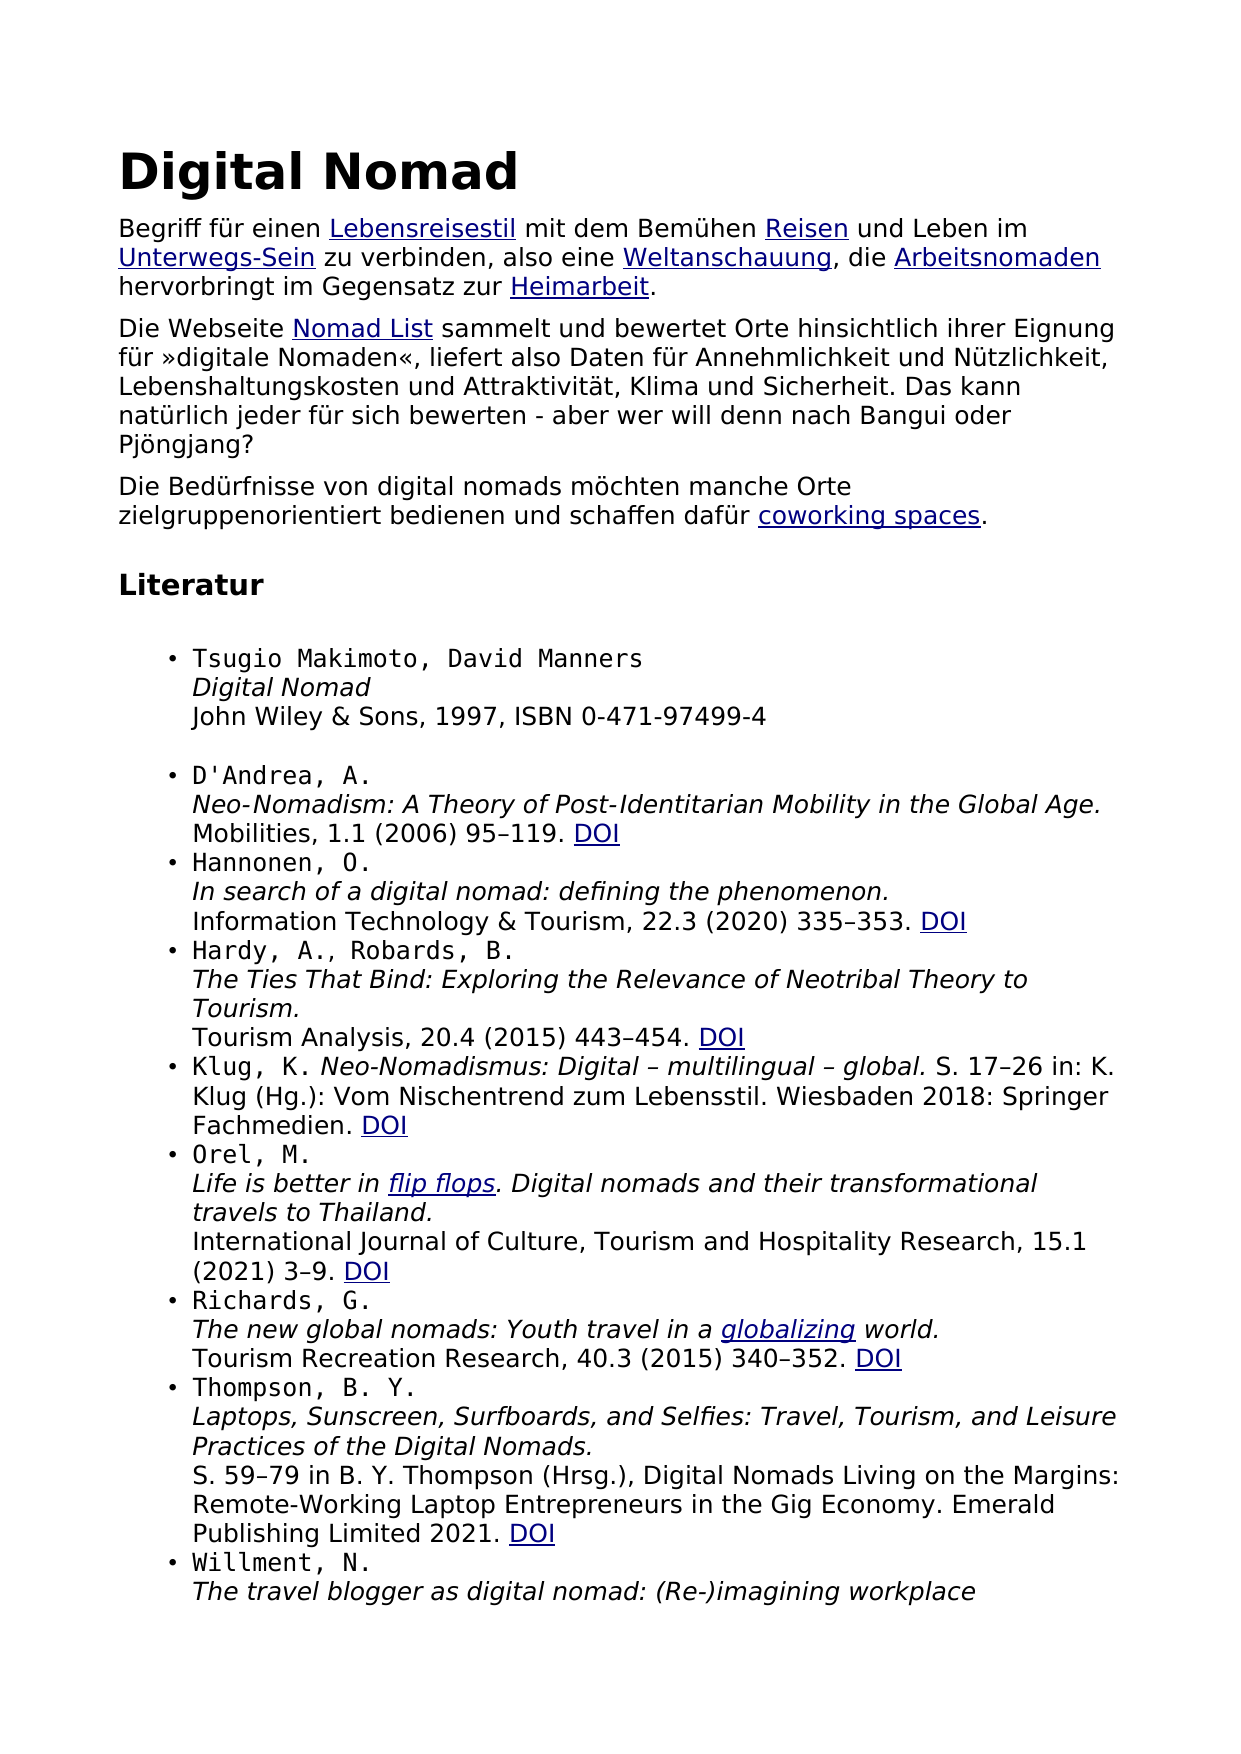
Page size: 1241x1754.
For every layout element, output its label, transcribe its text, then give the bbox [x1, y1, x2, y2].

list Richards, G. The new global nomads: Youth travel in a globalizing world. Tourism Recreation Research, 40.3 (2015) 340–352. DOI [177, 1286, 1122, 1373]
list Willment, N. The travel blogger as digital nomad: (Re-)imagining workplace [177, 1548, 1122, 1607]
list Hardy, A., Robards, B. The Ties That Bind: Exploring the Relevance of Neotribal Theory to Tourism. Tourism Analysis, 20.4 (2015) 443–454. DOI [177, 936, 1122, 1053]
list Orel, M. Life is better in flip flops. Digital nomads and their transformational travels to Thailand. International Journal of Culture, Tourism and Hospitality Research, 15.1 (2021) 3–9. DOI [177, 1140, 1122, 1286]
text Die Webseite Nomad List sammelt und bewertet Orte hinsichtlich ihrer Eignung für »digitale Nomaden«, liefert also Daten für Annehmlichkeit und Nützlichkeit, Lebenshaltungskosten und Attraktivität, Klima und Sicherheit. Das kann natürlich jeder für sich bewerten - aber wer will denn nach Bangui oder Pjöngjang? [118, 314, 1122, 460]
list Hannonen, O. In search of a digital nomad: defining the phenomenon. Information Technology & Tourism, 22.3 (2020) 335–353. DOI [177, 848, 1122, 936]
list Tsugio Makimoto, David Manners Digital Nomad John Wiley & Sons, 1997, ISBN 0-471-97499-4 [177, 644, 1122, 731]
text Die Bedürfnisse von digital nomads möchten manche Orte zielgruppenorientiert bedienen und schaffen dafür coworking spaces. [118, 472, 1122, 531]
list D'Andrea, A. Neo‑Nomadism: A Theory of Post‑Identitarian Mobility in the Global Age. Mobilities, 1.1 (2006) 95–119. DOI [177, 761, 1122, 848]
list Thompson, B. Y. Laptops, Sunscreen, Surfboards, and Selfies: Travel, Tourism, and Leisure Practices of the Digital Nomads. S. 59–79 in B. Y. Thompson (Hrsg.), Digital Nomads Living on the Margins: Remote-Working Laptop Entrepreneurs in the Gig Economy. Emerald Publishing Limited 2021. DOI [177, 1373, 1122, 1548]
subtitle Digital Nomad [118, 143, 1122, 201]
list Klug, K. Neo-Nomadismus: Digital – multilingual – global. S. 17–26 in: K. Klug (Hg.): Vom Nischentrend zum Lebensstil. Wiesbaden 2018: Springer Fachmedien. DOI [177, 1053, 1122, 1140]
text Begriff für einen Lebensreisestil mit dem Bemühen Reisen und Leben im Unterwegs-Sein zu verbinden, also eine Weltanschauung, die Arbeitsnomaden hervorbringt im Gegensatz zur Heimarbeit. [118, 214, 1122, 301]
subtitle Literatur [118, 568, 1122, 602]
